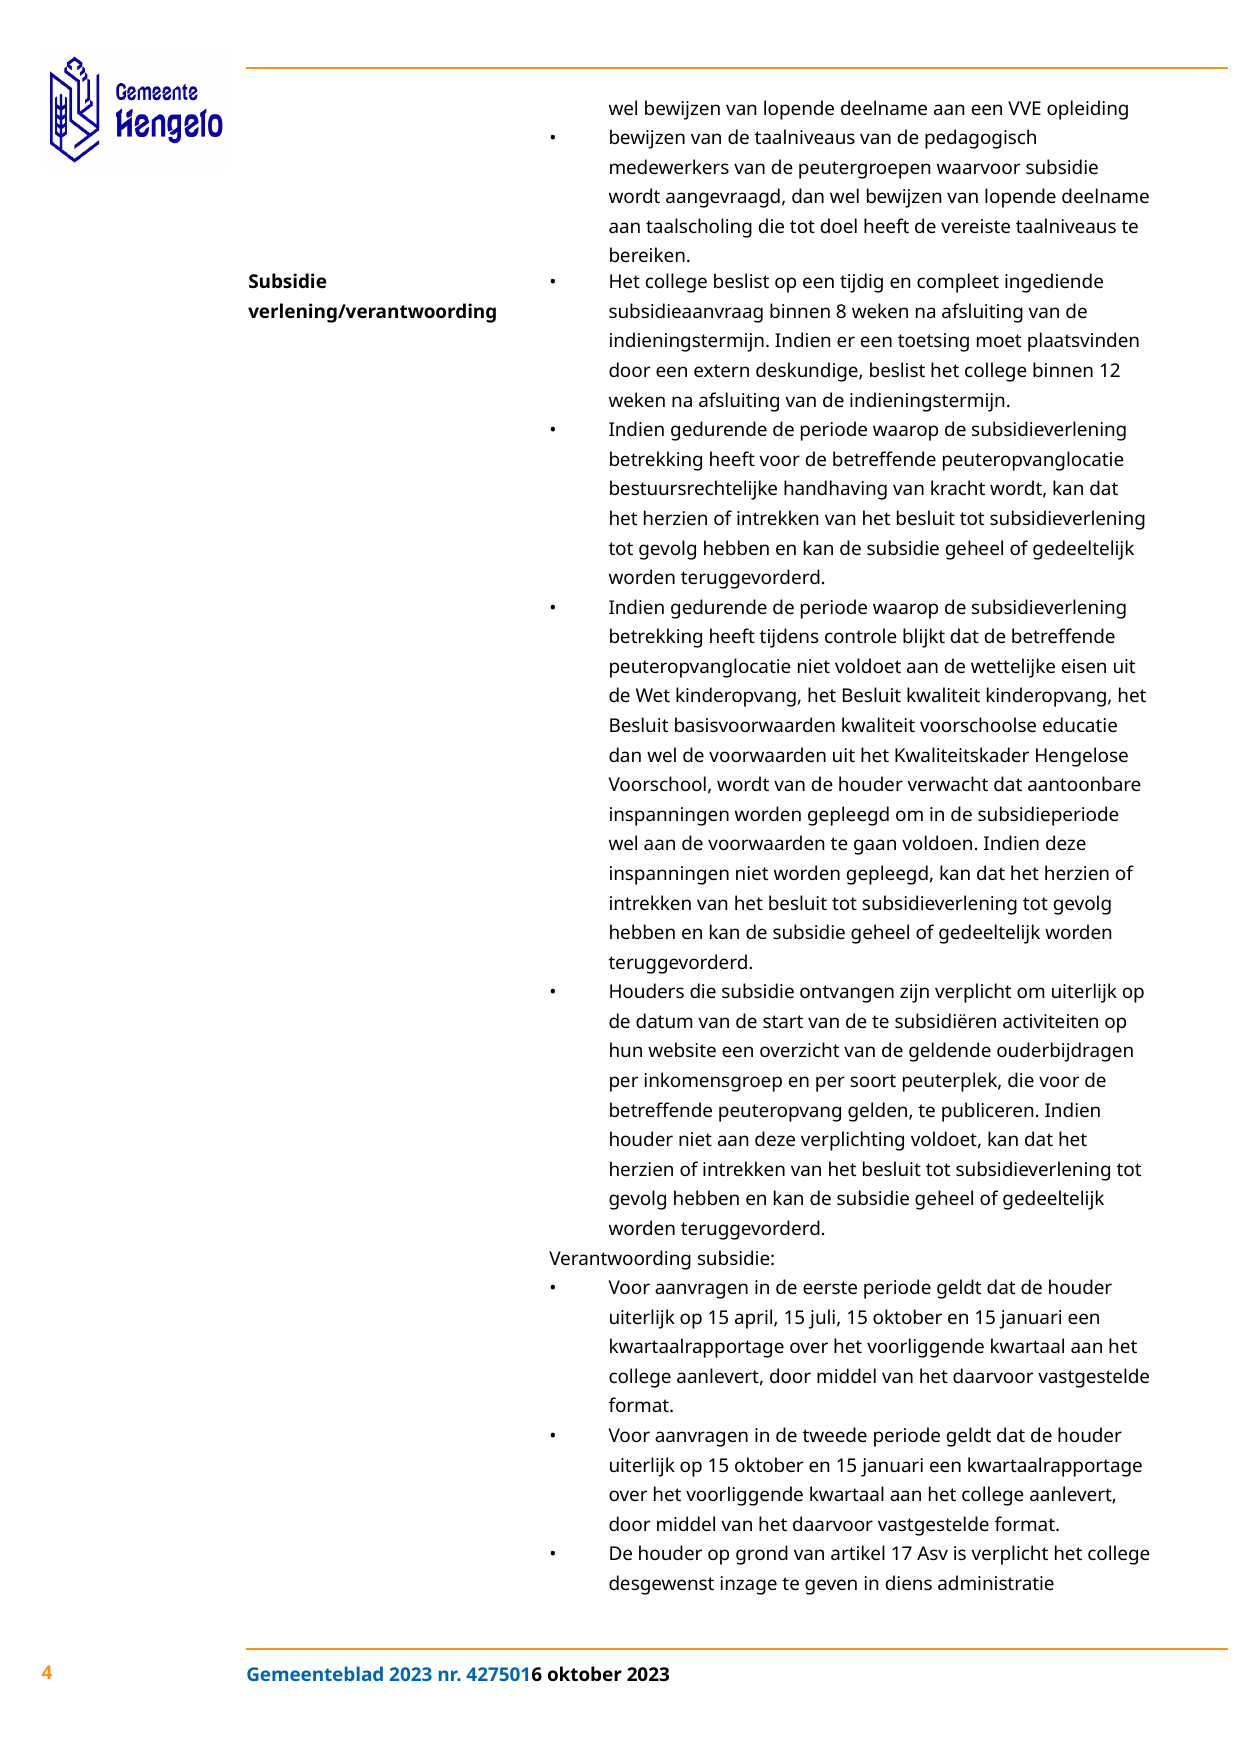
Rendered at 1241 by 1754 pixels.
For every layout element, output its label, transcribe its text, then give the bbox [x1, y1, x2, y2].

picture [41, 47, 231, 172]
table_cell Subsidie verlening/verantwoording [248, 269, 549, 1596]
table_cell [248, 95, 549, 268]
table_cell Het college beslist op een tijdig en compleet ingediende subsidieaanvraag binnen 8 weken na afsluiting van de indieningstermijn. Indien er een toetsing moet plaatsvinden door een extern deskundige, beslist het college binnen 12 weken na afsluiting van de indieningstermijn. Indien gedurende de periode waarop de subsidieverlening betrekking heeft voor de betreffende peuteropvanglocatie bestuursrechtelijke handhaving van kracht wordt, kan dat het herzien of intrekken van het besluit tot subsidieverlening tot gevolg hebben en kan de subsidie geheel of gedeeltelijk worden teruggevorderd. Indien gedurende de periode waarop de subsidieverlening betrekking heeft tijdens controle blijkt dat de betreffende peuteropvanglocatie niet voldoet aan de wettelijke eisen uit de Wet kinderopvang, het Besluit kwaliteit kinderopvang, het Besluit basisvoorwaarden kwaliteit voorschoolse educatie dan wel de voorwaarden uit het Kwaliteitskader Hengelose Voorschool, wordt van de houder verwacht dat aantoonbare inspanningen worden gepleegd om in de subsidieperiode wel aan de voorwaarden te gaan voldoen. Indien deze inspanningen niet worden gepleegd, kan dat het herzien of intrekken van het besluit tot subsidieverlening tot gevolg hebben en kan de subsidie geheel of gedeeltelijk worden teruggevorderd. Houders die subsidie ontvangen zijn verplicht om uiterlijk op de datum van de start van de te subsidiëren activiteiten op hun website een overzicht van de geldende ouderbijdragen per inkomensgroep en per soort peuterplek, die voor de betreffende peuteropvang gelden, te publiceren. Indien houder niet aan deze verplichting voldoet, kan dat het herzien of intrekken van het besluit tot subsidieverlening tot gevolg hebben en kan de subsidie geheel of gedeeltelijk worden teruggevorderd. Verantwoording subsidie: Voor aanvragen in de eerste periode geldt dat de houder uiterlijk op 15 april, 15 juli, 15 oktober en 15 januari een kwartaalrapportage over het voorliggende kwartaal aan het college aanlevert, door middel van het daarvoor vastgestelde format. Voor aanvragen in de tweede periode geldt dat de houder uiterlijk op 15 oktober en 15 januari een kwartaalrapportage over het voorliggende kwartaal aan het college aanlevert, door middel van het daarvoor vastgestelde format. De houder op grond van artikel 17 Asv is verplicht het college desgewenst inzage te geven in diens administratie [549, 269, 1152, 1596]
table_cell wel bewijzen van lopende deelname aan een VVE opleiding bewijzen van de taalniveaus van de pedagogisch medewerkers van de peutergroepen waarvoor subsidie wordt aangevraagd, dan wel bewijzen van lopende deelname aan taalscholing die tot doel heeft de vereiste taalniveaus te bereiken. [549, 95, 1152, 268]
